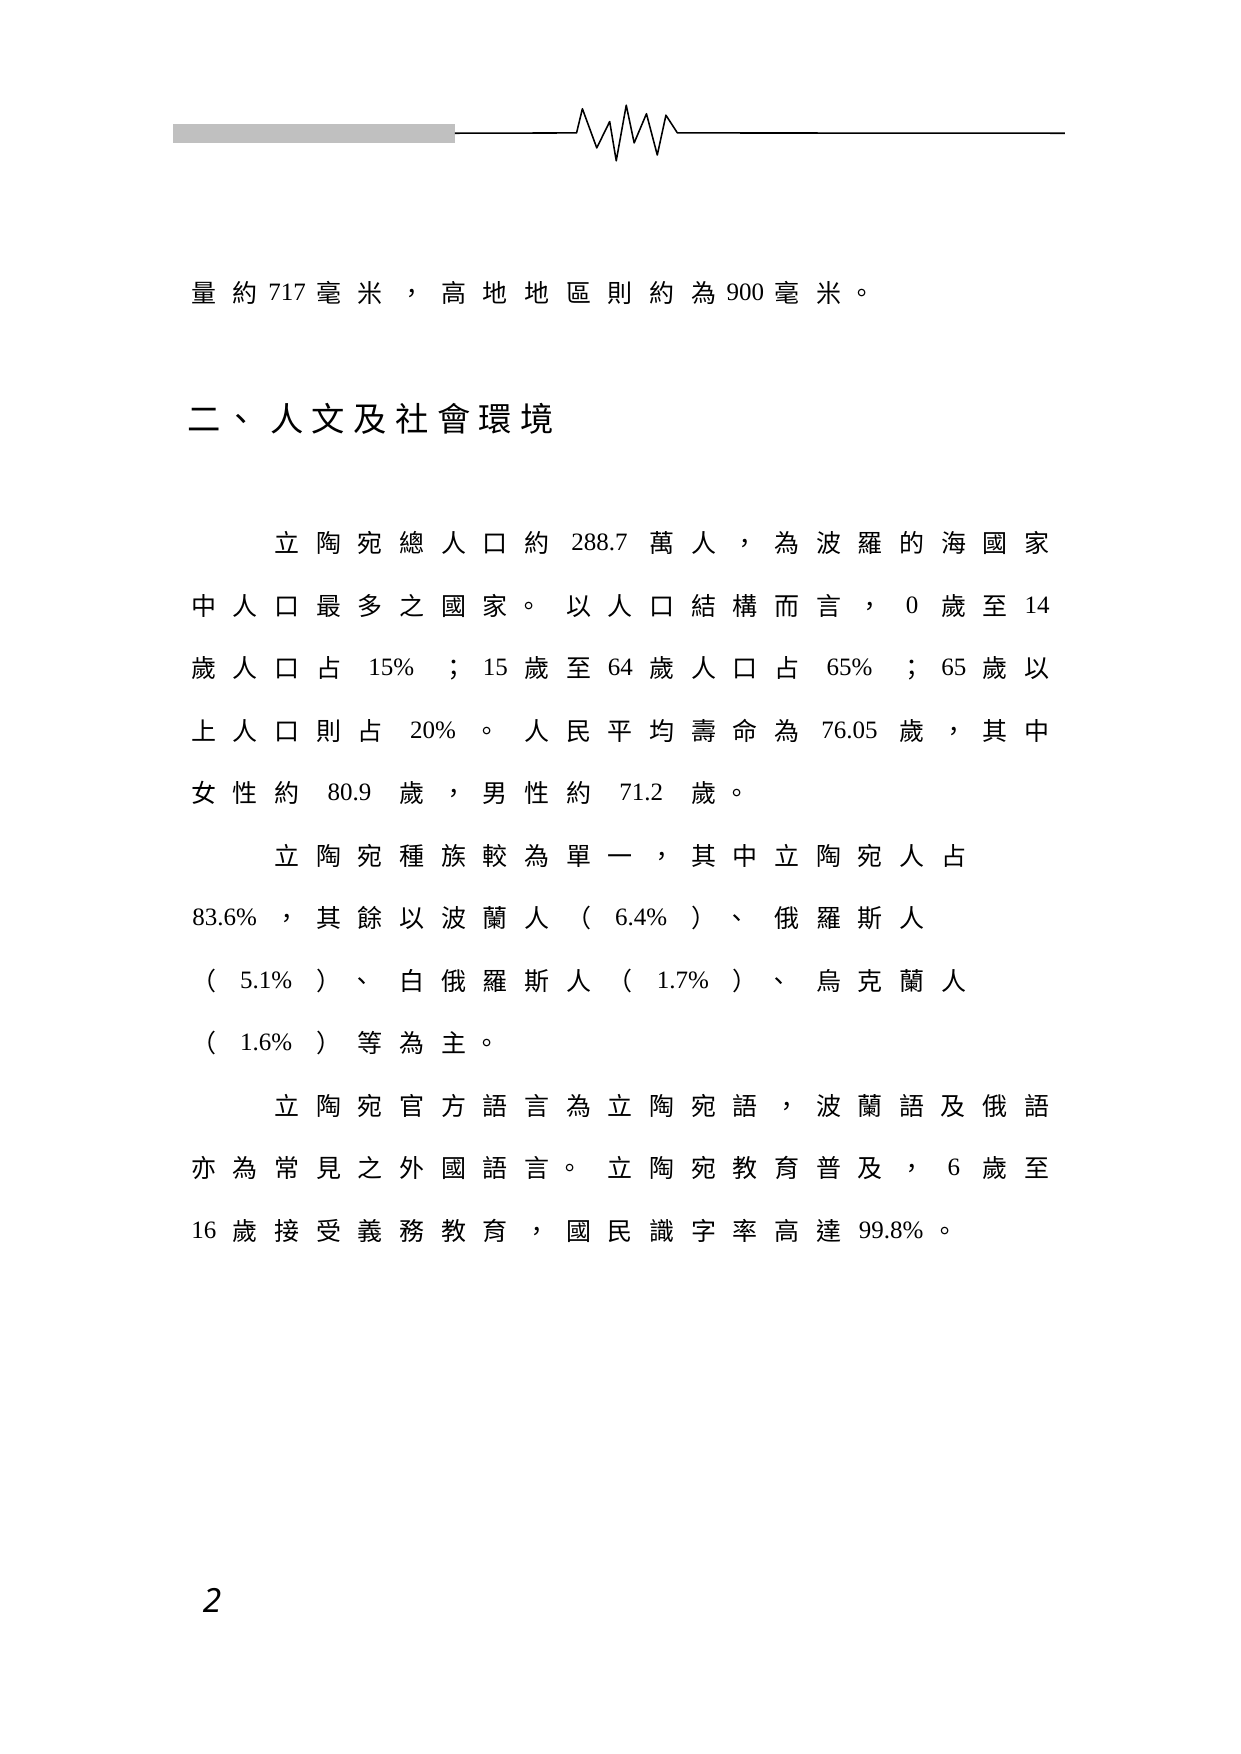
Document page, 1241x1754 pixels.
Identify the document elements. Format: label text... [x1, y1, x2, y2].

text 量約717毫米，高地地區則約為900毫米。 [183, 250, 1058, 313]
text 二、人文及社會環境 [183, 375, 1058, 438]
text 立陶宛種族較為單一，其中立陶宛人占83.6%，其餘以波蘭人（6.4%）、俄羅斯人（5.1%）、白俄羅斯人（1.7%）、烏克蘭人（1.6%）等為主。 [183, 813, 1058, 1063]
text 立陶宛官方語言為立陶宛語，波蘭語及俄語亦為常見之外國語言。立陶宛教育普及，6歲至16歲接受義務教育，國民識字率高達99.8%。 [183, 1063, 1058, 1250]
text 立陶宛總人口約288.7萬人，為波羅的海國家中人口最多之國家。以人口結構而言，0歲至14歲人口占15%；15歲至64歲人口占65%；65歲以上人口則占20%。人民平均壽命為76.05歲，其中女性約80.9歲，男性約71.2歲。 [183, 500, 1058, 813]
